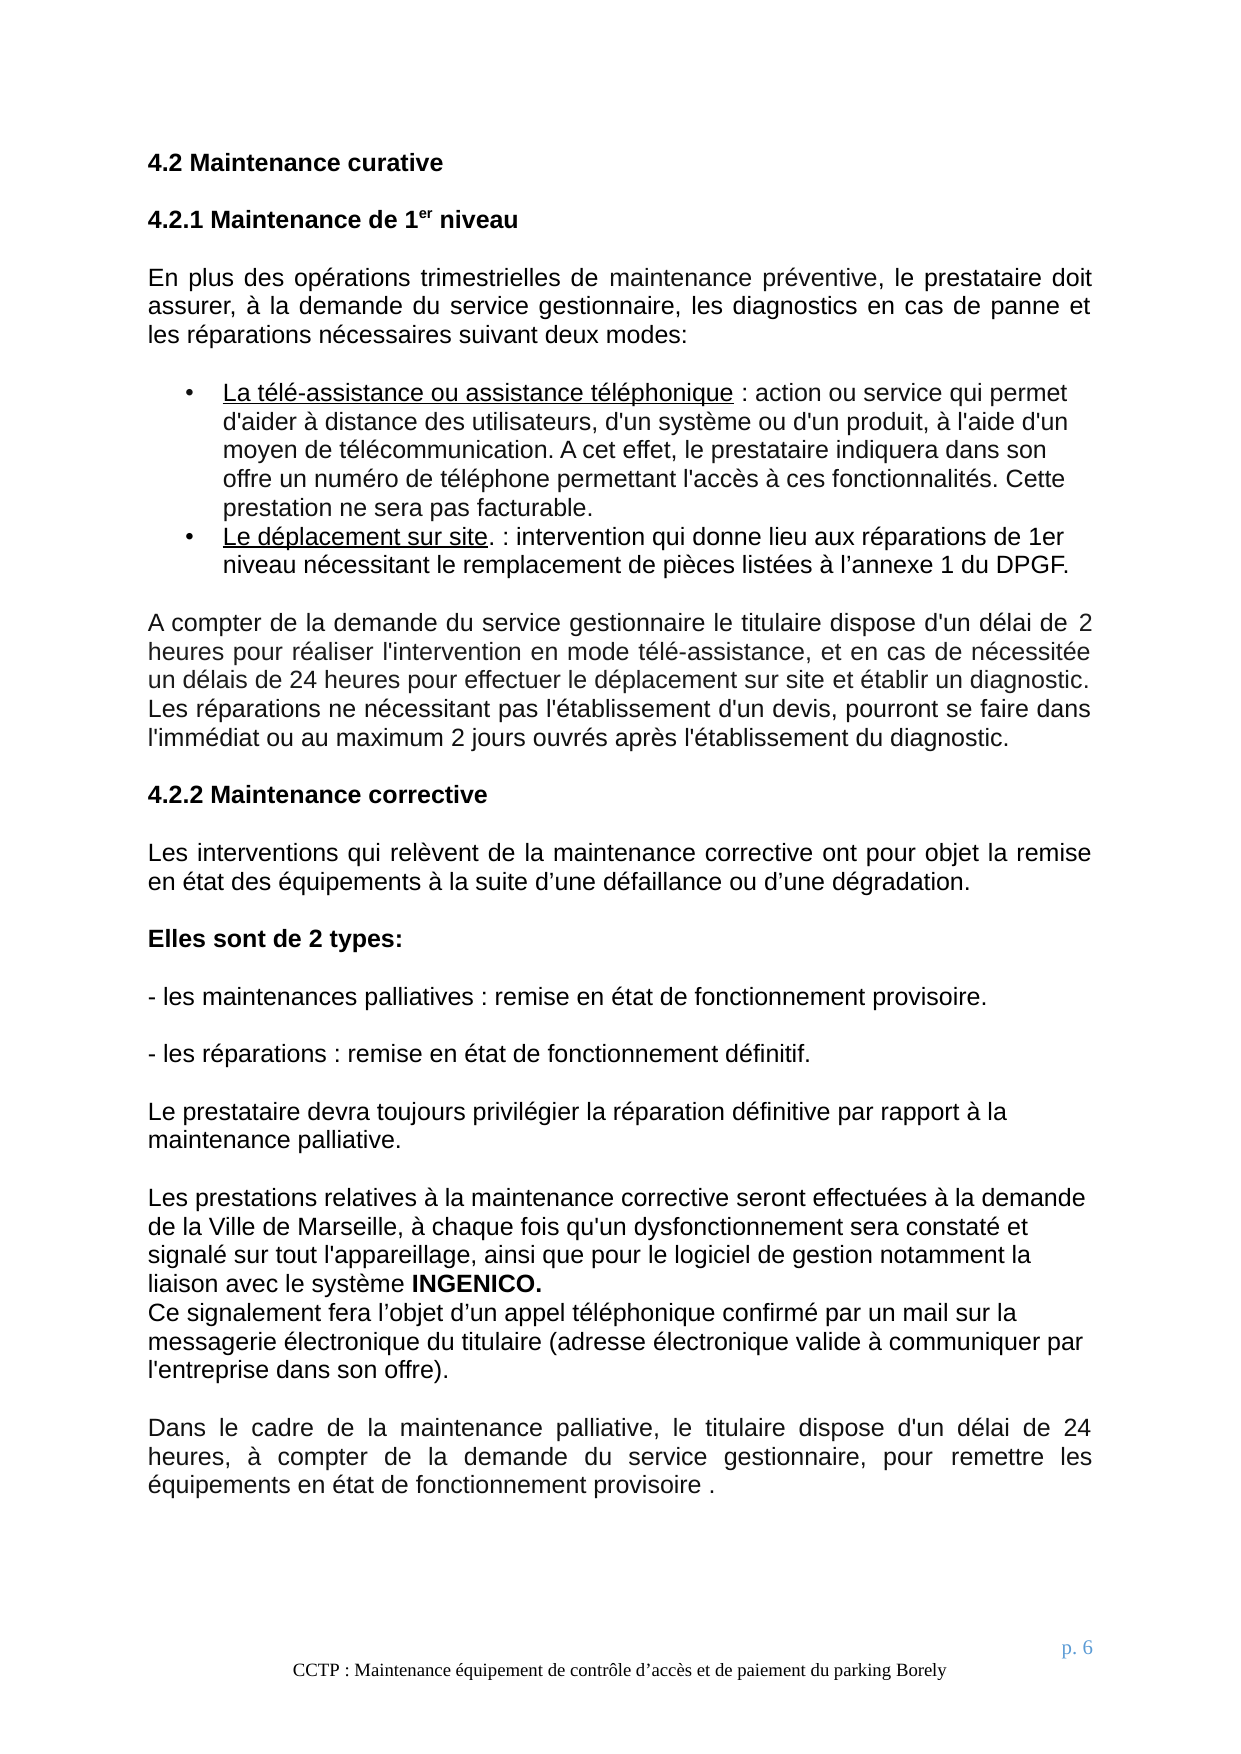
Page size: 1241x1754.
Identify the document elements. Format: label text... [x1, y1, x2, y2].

text Ce signalement fera l’objet d’un appel téléphonique confirmé par un mail sur la messagerie électronique du titulaire (adresse électronique valide à communiquer par l'entreprise dans son offre). [148, 1298, 1093, 1384]
text Elles sont de 2 types: [148, 924, 1093, 953]
text Les interventions qui relèvent de la maintenance corrective ont pour objet la remise en état des équipements à la suite d’une défaillance ou d’une dégradation. [148, 838, 1093, 895]
text 4.2.2 Maintenance corrective [148, 780, 1093, 809]
list La télé-assistance ou assistance téléphonique : action ou service qui permet d'aider à distance des utilisateurs, d'un système ou d'un produit, à l'aide d'un moyen de télécommunication. A cet effet, le prestataire indiquera dans son offre un numéro de téléphone permettant l'accès à ces fonctionnalités. Cette prestation ne sera pas facturable. [185, 378, 1093, 521]
text 4.2 Maintenance curative [148, 148, 1093, 176]
text - les réparations : remise en état de fonctionnement définitif. [148, 1039, 1093, 1068]
text En plus des opérations trimestrielles de maintenance préventive, le prestataire doit assurer, à la demande du service gestionnaire, les diagnostics en cas de panne et les réparations nécessaires suivant deux modes: [148, 263, 1093, 349]
text - les maintenances palliatives : remise en état de fonctionnement provisoire. [148, 982, 1093, 1010]
text Le prestataire devra toujours privilégier la réparation définitive par rapport à la maintenance palliative. [148, 1097, 1093, 1154]
text Dans le cadre de la maintenance palliative, le titulaire dispose d'un délai de 24 heures, à compter de la demande du service gestionnaire, pour remettre les équipements en état de fonctionnement provisoire . [148, 1413, 1093, 1499]
text A compter de la demande du service gestionnaire le titulaire dispose d'un délai de 2 heures pour réaliser l'intervention en mode télé-assistance, et en cas de nécessitée un délais de 24 heures pour effectuer le déplacement sur site et établir un diagnostic. [148, 608, 1093, 694]
text Les prestations relatives à la maintenance corrective seront effectuées à la demande de la Ville de Marseille, à chaque fois qu'un dysfonctionnement sera constaté et signalé sur tout l'appareillage, ainsi que pour le logiciel de gestion notamment la liaison avec le système INGENICO. [148, 1183, 1093, 1298]
text 4.2.1 Maintenance de 1er niveau [148, 205, 1093, 234]
list Le déplacement sur site. : intervention qui donne lieu aux réparations de 1er niveau nécessitant le remplacement de pièces listées à l’annexe 1 du DPGF. [185, 521, 1093, 579]
text Les réparations ne nécessitant pas l'établissement d'un devis, pourront se faire dans l'immédiat ou au maximum 2 jours ouvrés après l'établissement du diagnostic. [148, 694, 1093, 752]
